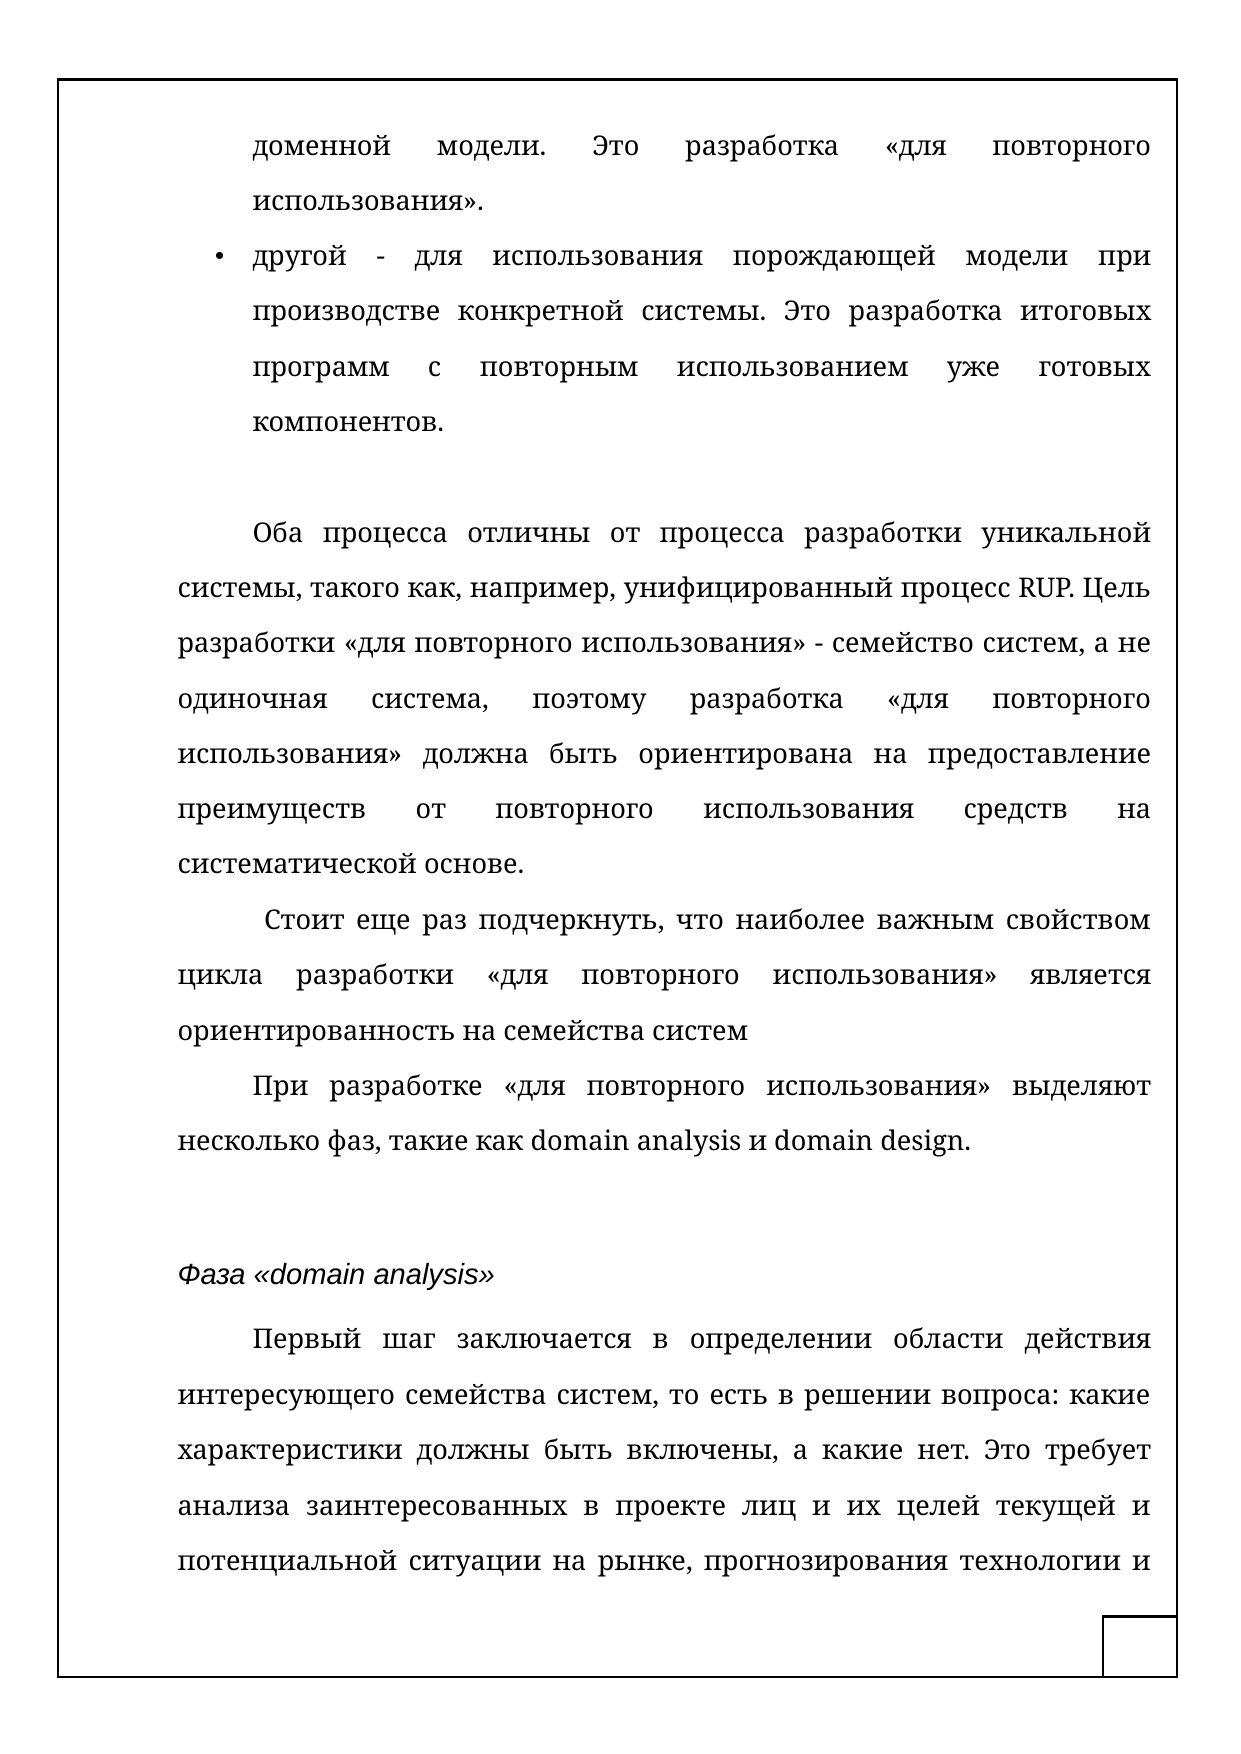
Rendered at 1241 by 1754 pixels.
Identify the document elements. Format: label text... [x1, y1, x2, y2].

list другой - для использования порождающей модели при производстве конкретной системы. Это разработка итоговых программ с повторным использованием уже готовых компонентов. [215, 237, 1152, 439]
text Первый шаг заключается в определении области действия интересующего семейства систем, то есть в решении вопроса: какие характеристики должны быть включены, а какие нет. Это требует анализа заинтересованных в проекте лиц и их целей текущей и потенциальной ситуации на рынке, прогнозирования технологии и [177, 1320, 1152, 1578]
subtitle Фаза «domain analysis» [177, 1257, 1152, 1291]
text Оба процесса отличны от процесса разработки уникальной системы, такого как, например, унифицированный процесс RUP. Цель разработки «для повторного использования» - семейство систем, а не одиночная система, поэтому разработка «для повторного использования» должна быть ориентирована на предоставление преимуществ от повторного использования средств на систематической основе. [177, 513, 1152, 882]
text Стоит еще раз подчеркнуть, что наиболее важным свойством цикла разработки «для повторного использования» является ориентированность на семейства систем [177, 900, 1152, 1048]
text При разработке «для повторного использования» выделяют несколько фаз, такие как domain analysis и domain design. [177, 1066, 1152, 1158]
list доменной модели. Это разработка «для повторного использования». [215, 126, 1152, 218]
